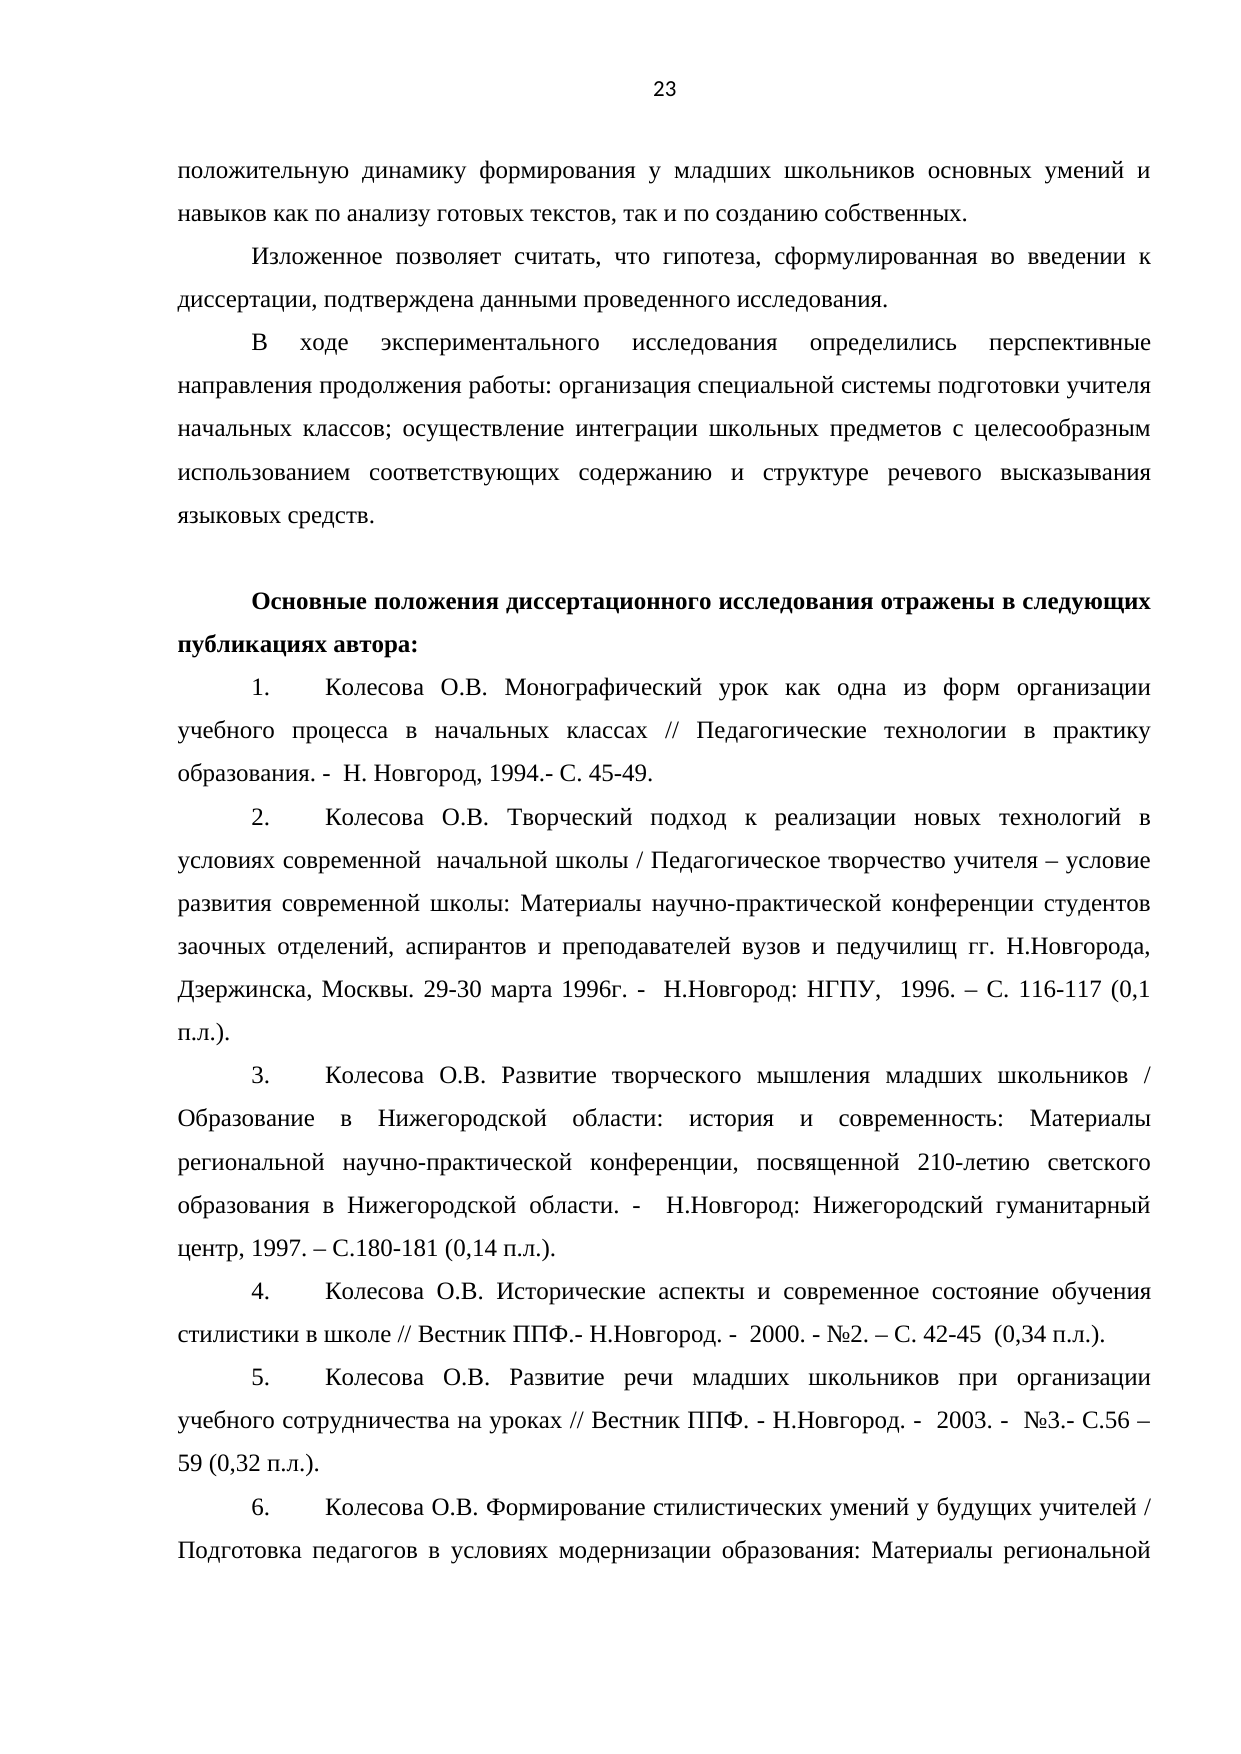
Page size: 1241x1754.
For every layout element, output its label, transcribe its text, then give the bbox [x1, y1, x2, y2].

text В ходе экспериментального исследования определились перспективные направления продолжения работы: организация специальной системы подготовки учителя начальных классов; осуществление интеграции школьных предметов с целесообразным использованием соответствующих содержанию и структуре речевого высказывания языковых средств. [177, 327, 1152, 528]
list Колесова О.В. Развитие творческого мышления младших школьников / Образование в Нижегородской области: история и современность: Материалы региональной научно-практической конференции, посвященной 210-летию светского образования в Нижегородской области. - Н.Новгород: Нижегородский гуманитарный центр, 1997. – С.180-181 (0,14 п.л.). [177, 1060, 1152, 1262]
text Изложенное позволяет считать, что гипотеза, сформулированная во введении к диссертации, подтверждена данными проведенного исследования. [177, 241, 1152, 313]
list Колесова О.В. Творческий подход к реализации новых технологий в условиях современной начальной школы / Педагогическое творчество учителя – условие развития современной школы: Материалы научно-практической конференции студентов заочных отделений, аспирантов и преподавателей вузов и педучилищ гг. Н.Новгорода, Дзержинска, Москвы. 29-30 марта 1996г. - Н.Новгород: НГПУ, 1996. – С. 116-117 (0,1 п.л.). [177, 802, 1152, 1046]
list Колесова О.В. Монографический урок как одна из форм организации учебного процесса в начальных классах // Педагогические технологии в практику образования. - Н. Новгород, 1994.- С. 45-49. [177, 672, 1152, 787]
text Основные положения диссертационного исследования отражены в следующих публикациях автора: [177, 586, 1152, 658]
list Колесова О.В. Развитие речи младших школьников при организации учебного сотрудничества на уроках // Вестник ППФ. - Н.Новгород. - 2003. - №3.- С.56 – 59 (0,32 п.л.). [177, 1362, 1152, 1477]
text положительную динамику формирования у младших школьников основных умений и навыков как по анализу готовых текстов, так и по созданию собственных. [177, 155, 1152, 227]
list Колесова О.В. Исторические аспекты и современное состояние обучения стилистики в школе // Вестник ППФ.- Н.Новгород. - 2000. - №2. – С. 42-45 (0,34 п.л.). [177, 1276, 1152, 1348]
list Колесова О.В. Формирование стилистических умений у будущих учителей / Подготовка педагогов в условиях модернизации образования: Материалы региональной [177, 1492, 1152, 1563]
